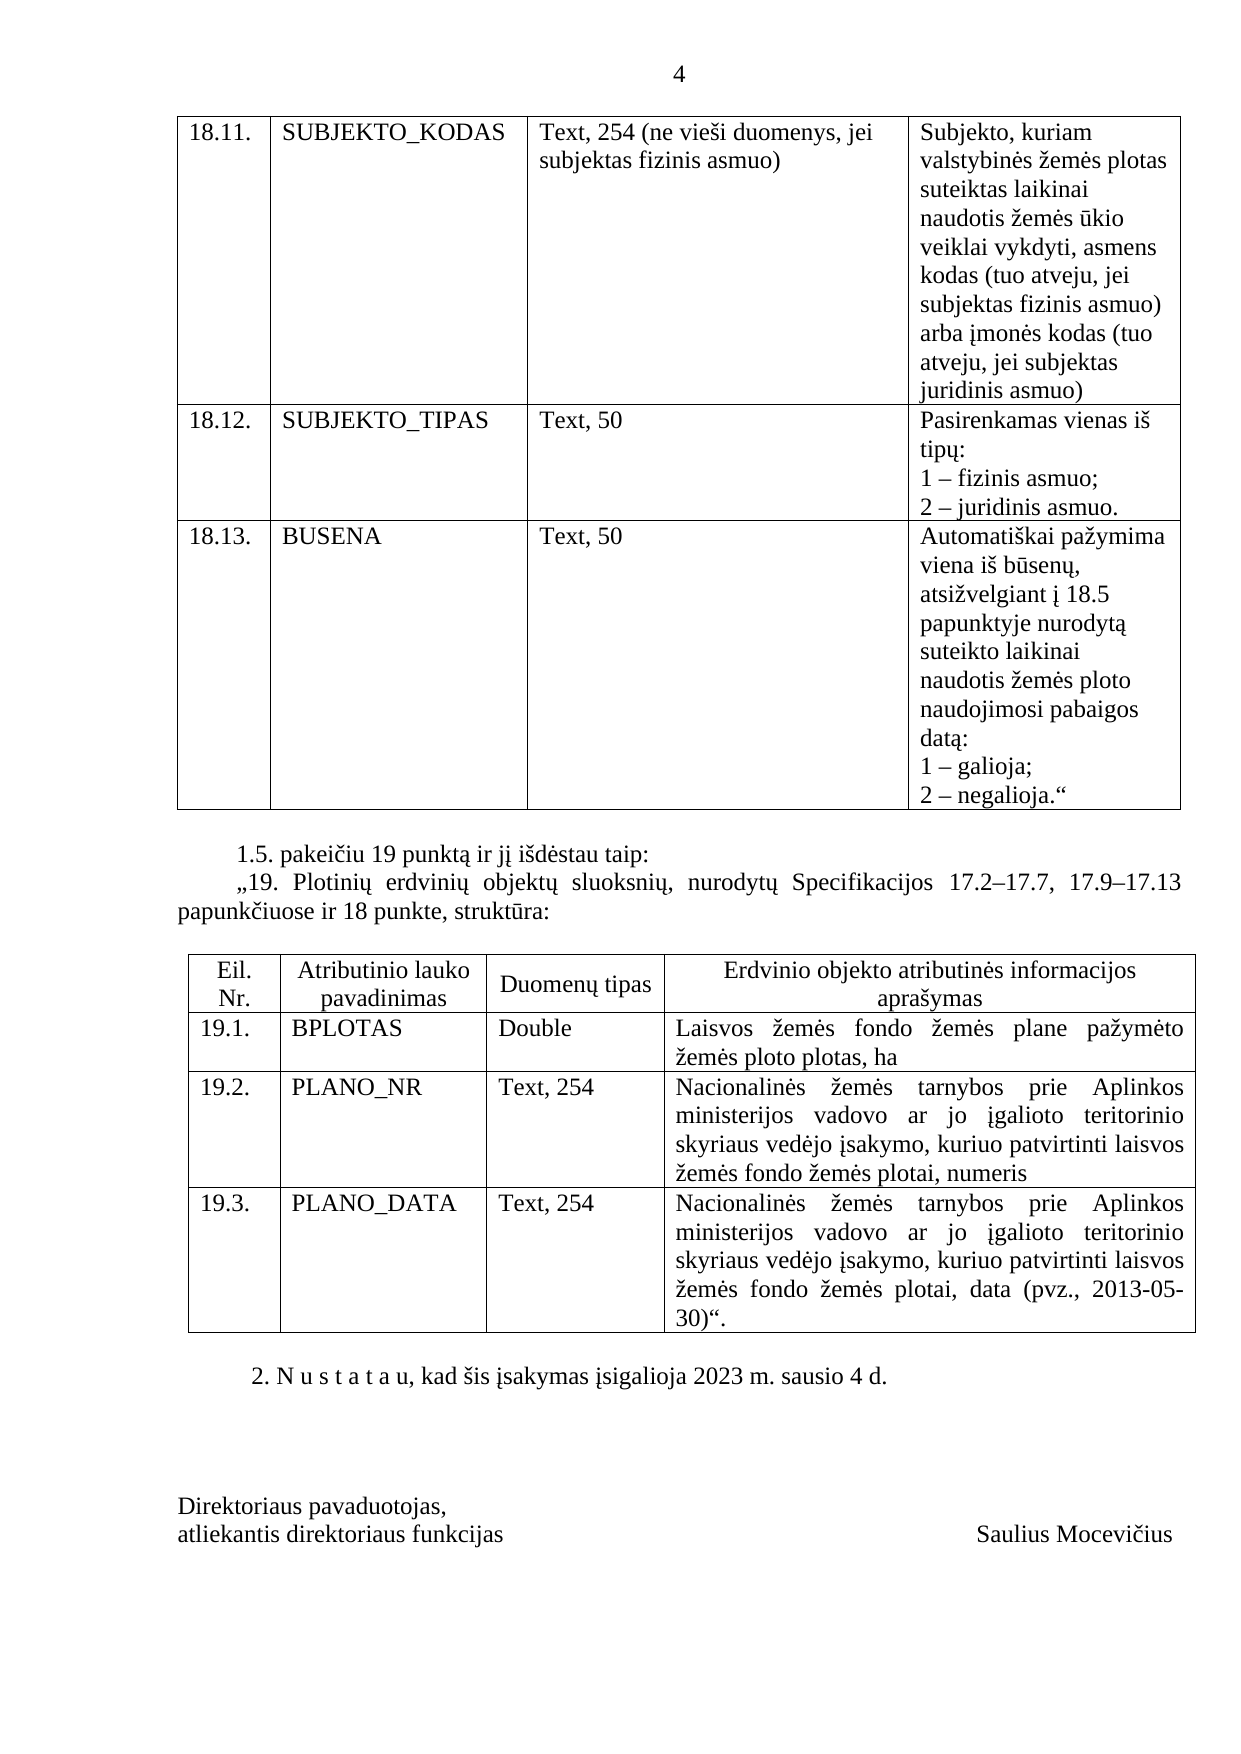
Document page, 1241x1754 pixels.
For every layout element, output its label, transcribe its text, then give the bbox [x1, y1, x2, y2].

table_cell Laisvos žemės fondo žemės plane pažymėto žemės ploto plotas, ha [665, 1013, 1195, 1071]
table_cell 19.3. [189, 1188, 280, 1332]
text 1.5. pakeičiu 19 punktą ir jį išdėstau taip: [177, 839, 1181, 867]
text atliekantis direktoriaus funkcijas Saulius Mocevičius [177, 1519, 1181, 1548]
table_cell Text, 50 [528, 521, 908, 809]
table_cell Automatiškai pažymima viena iš būsenų, atsižvelgiant į 18.5 papunktyje nurodytą suteikto laikinai naudotis žemės ploto naudojimosi pabaigos datą: 1 – galioja; 2 – negalioja.“ [909, 521, 1180, 809]
table_cell subjekto_kodas [271, 117, 527, 404]
table_cell Subjekto, kuriam valstybinės žemės plotas suteiktas laikinai naudotis žemės ūkio veiklai vykdyti, asmens kodas (tuo atveju, jei subjektas fizinis asmuo) arba įmonės kodas (tuo atveju, jei subjektas juridinis asmuo) [909, 117, 1180, 404]
table_cell Double [487, 1013, 664, 1071]
table_cell 19.1. [189, 1013, 280, 1071]
table_cell 18.12. [178, 405, 270, 520]
table_cell Nacionalinės žemės tarnybos prie Aplinkos ministerijos vadovo ar jo įgalioto teritorinio skyriaus vedėjo įsakymo, kuriuo patvirtinti laisvos žemės fondo žemės plotai, numeris [665, 1072, 1195, 1187]
table_header Eil. Nr. [189, 955, 280, 1012]
text „19. Plotinių erdvinių objektų sluoksnių, nurodytų Specifikacijos 17.2–17.7, 17.9–17.13 papunkčiuose ir 18 punkte, struktūra: [177, 867, 1181, 925]
table_cell Text, 50 [528, 405, 908, 520]
table_cell PLANO_NR [281, 1072, 486, 1187]
text Direktoriaus pavaduotojas, [177, 1491, 1181, 1519]
table_cell Text, 254 (ne vieši duomenys, jei subjektas fizinis asmuo) [528, 117, 908, 404]
table_cell 18.13. [178, 521, 270, 809]
table_cell Nacionalinės žemės tarnybos prie Aplinkos ministerijos vadovo ar jo įgalioto teritorinio skyriaus vedėjo įsakymo, kuriuo patvirtinti laisvos žemės fondo žemės plotai, data (pvz., 2013-05-30)“. [665, 1188, 1195, 1332]
table_cell 18.11. [178, 117, 270, 404]
table_cell Pasirenkamas vienas iš tipų: 1 – fizinis asmuo; 2 – juridinis asmuo. [909, 405, 1180, 520]
table_header Duomenų tipas [487, 955, 664, 1012]
table_cell BPLOTAS [281, 1013, 486, 1071]
table_cell PLANO_DATA [281, 1188, 486, 1332]
table_header Atributinio lauko pavadinimas [281, 955, 486, 1012]
table_header Erdvinio objekto atributinės informacijos aprašymas [665, 955, 1195, 1012]
table_cell Text, 254 [487, 1188, 664, 1332]
table_cell 19.2. [189, 1072, 280, 1187]
table_cell Text, 254 [487, 1072, 664, 1187]
table_cell BuSENA [271, 521, 527, 809]
text 2. N u s t a t a u, kad šis įsakymas įsigalioja 2023 m. sausio 4 d. [177, 1361, 1181, 1390]
table_cell subjekto_tipas [271, 405, 527, 520]
